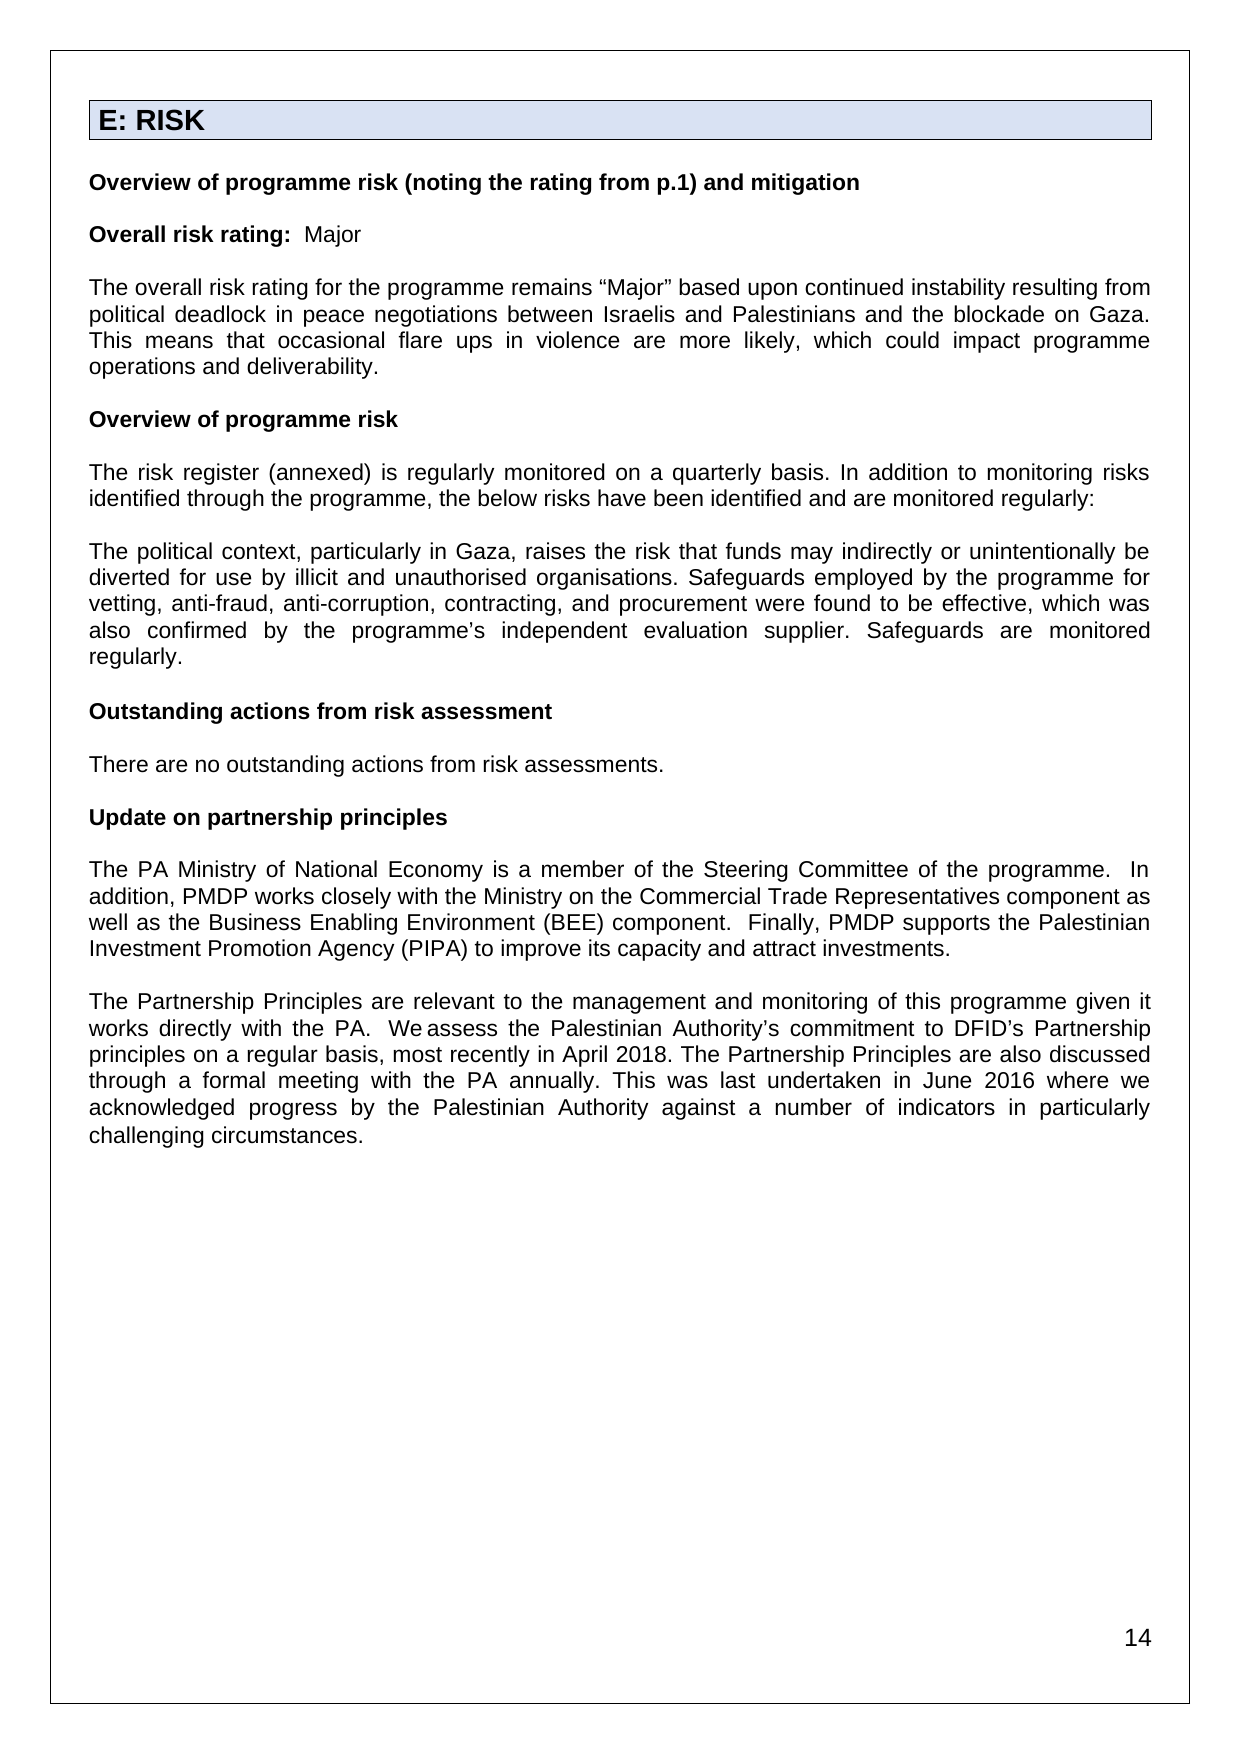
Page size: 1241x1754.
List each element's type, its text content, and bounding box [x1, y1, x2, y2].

text The overall risk rating for the programme remains “Major” based upon continued instability resulting from political deadlock in peace negotiations between Israelis and Palestinians and the blockade on Gaza. This means that occasional flare ups in violence are more likely, which could impact programme operations and deliverability. [89, 274, 1152, 379]
text Overall risk rating: Major [89, 221, 1152, 248]
text Overview of programme risk [89, 406, 1152, 432]
text The political context, particularly in Gaza, raises the risk that funds may indirectly or unintentionally be diverted for use by illicit and unauthorised organisations. Safeguards employed by the programme for vetting, anti-fraud, anti-corruption, contracting, and procurement were found to be effective, which was also confirmed by the programme’s independent evaluation supplier. Safeguards are monitored regularly. [89, 538, 1152, 669]
text The risk register (annexed) is regularly monitored on a quarterly basis. In addition to monitoring risks identified through the programme, the below risks have been identified and are monitored regularly: [89, 459, 1152, 511]
text Overview of programme risk (noting the rating from p.1) and mitigation [89, 169, 1152, 195]
text The Partnership Principles are relevant to the management and monitoring of this programme given it works directly with the PA. We assess the Palestinian Authority’s commitment to DFID’s Partnership principles on a regular basis, most recently in April 2018. The Partnership Principles are also discussed through a formal meeting with the PA annually. This was last undertaken in June 2016 where we acknowledged progress by the Palestinian Authority against a number of indicators in particularly challenging circumstances. [89, 988, 1152, 1149]
text E: RISK [90, 101, 1151, 139]
text The PA Ministry of National Economy is a member of the Steering Committee of the programme. In addition, PMDP works closely with the Ministry on the Commercial Trade Representatives component as well as the Business Enabling Environment (BEE) component. Finally, PMDP supports the Palestinian Investment Promotion Agency (PIPA) to improve its capacity and attract investments. [89, 856, 1152, 962]
text Update on partnership principles [89, 804, 1152, 830]
text Outstanding actions from risk assessment [89, 698, 1152, 724]
text There are no outstanding actions from risk assessments. [89, 751, 1152, 777]
